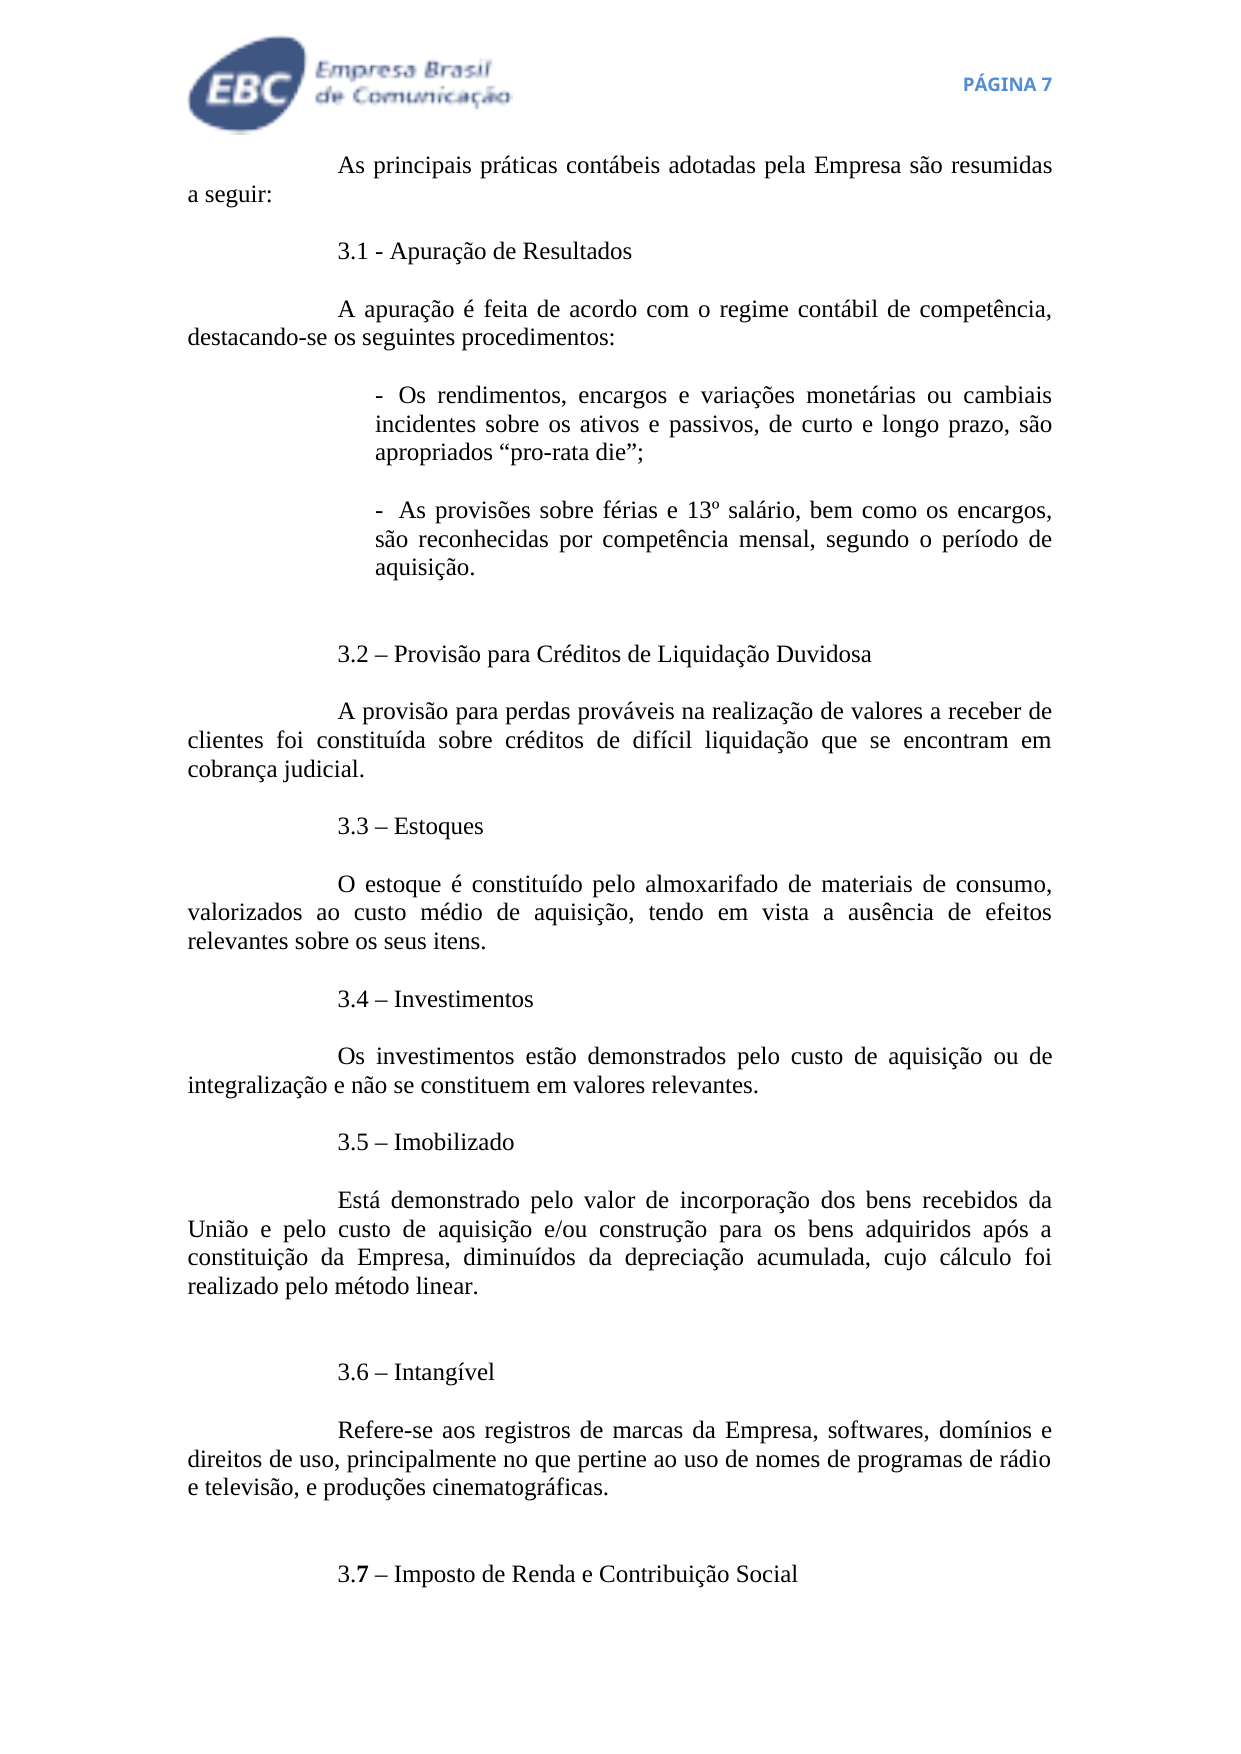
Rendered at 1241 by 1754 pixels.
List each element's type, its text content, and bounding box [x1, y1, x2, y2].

text 3.3 – Estoques [187, 811, 1053, 840]
list Os rendimentos, encargos e variações monetárias ou cambiais incidentes sobre os ativos e passivos, de curto e longo prazo, são apropriados “pro-rata die”; [375, 380, 1053, 466]
text 3.5 – Imobilizado [187, 1127, 1053, 1156]
text 3.2 – Provisão para Créditos de Liquidação Duvidosa [187, 639, 1053, 667]
text 3.1 - Apuração de Resultados [187, 236, 1053, 265]
text Está demonstrado pelo valor de incorporação dos bens recebidos da União e pelo custo de aquisição e/ou construção para os bens adquiridos após a constituição da Empresa, diminuídos da depreciação acumulada, cujo cálculo foi realizado pelo método linear. [187, 1185, 1053, 1300]
text Os investimentos estão demonstrados pelo custo de aquisição ou de integralização e não se constituem em valores relevantes. [187, 1041, 1053, 1099]
text A provisão para perdas prováveis na realização de valores a receber de clientes foi constituída sobre créditos de difícil liquidação que se encontram em cobrança judicial. [187, 696, 1053, 782]
list As provisões sobre férias e 13º salário, bem como os encargos, são reconhecidas por competência mensal, segundo o período de aquisição. [375, 495, 1053, 581]
text As principais práticas contábeis adotadas pela Empresa são resumidas a seguir: [187, 150, 1053, 207]
text A apuração é feita de acordo com o regime contábil de competência, destacando-se os seguintes procedimentos: [187, 294, 1053, 351]
text O estoque é constituído pelo almoxarifado de materiais de consumo, valorizados ao custo médio de aquisição, tendo em vista a ausência de efeitos relevantes sobre os seus itens. [187, 869, 1053, 955]
text Refere-se aos registros de marcas da Empresa, softwares, domínios e direitos de uso, principalmente no que pertine ao uso de nomes de programas de rádio e televisão, e produções cinematográficas. [187, 1415, 1053, 1501]
text 3.6 – Intangível [187, 1357, 1053, 1386]
text 3.7 – Imposto de Renda e Contribuição Social [187, 1559, 1053, 1587]
text 3.4 – Investimentos [187, 984, 1053, 1012]
